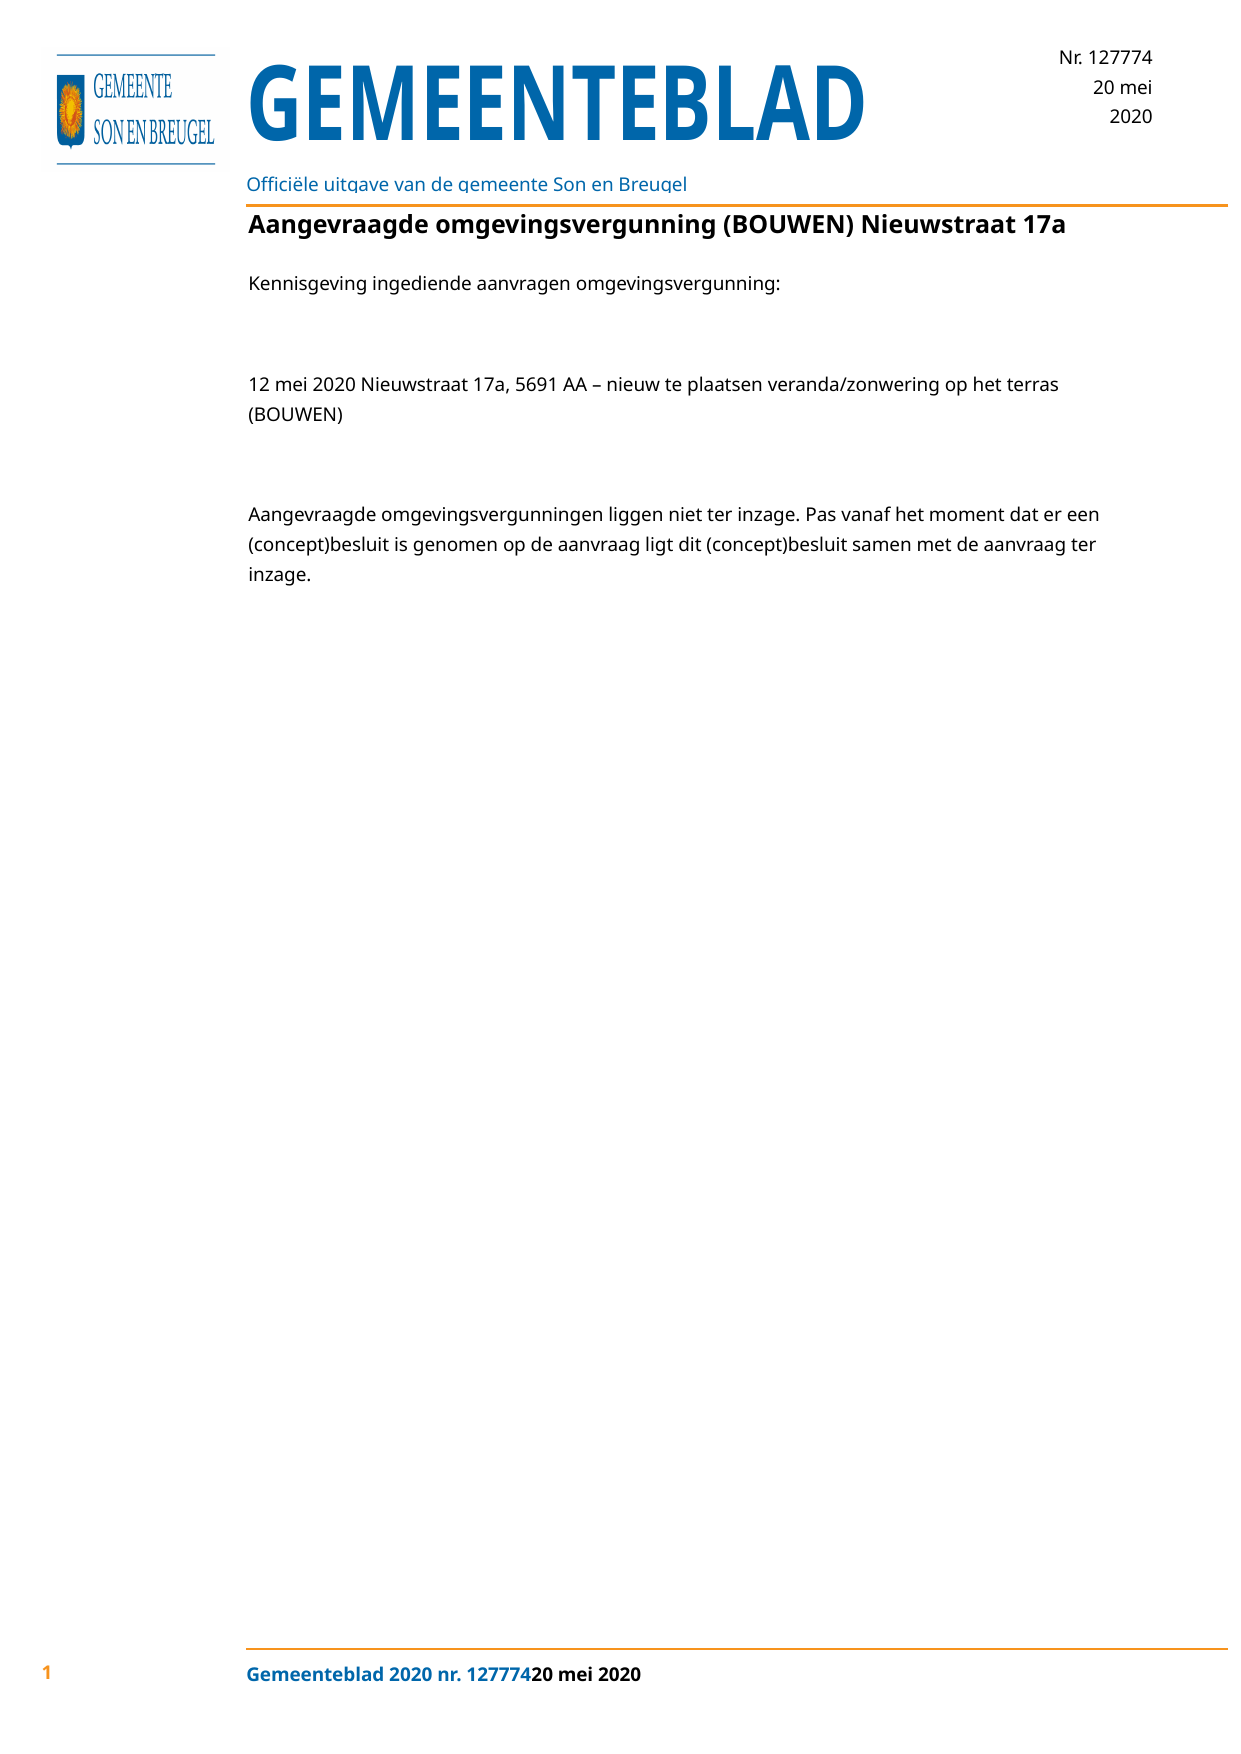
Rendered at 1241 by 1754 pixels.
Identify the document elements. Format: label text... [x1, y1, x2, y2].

text 12 mei 2020 Nieuwstraat 17a, 5691 AA – nieuw te plaatsen veranda/zonwering op het terras (BOUWEN) [248, 371, 1152, 426]
text Kennisgeving ingediende aanvragen omgevingsvergunning: [248, 270, 1152, 296]
text Aangevraagde omgevingsvergunning (BOUWEN) Nieuwstraat 17a [248, 207, 1152, 241]
picture [41, 47, 231, 172]
text Aangevraagde omgevingsvergunningen liggen niet ter inzage. Pas vanaf het moment dat er een (concept)besluit is genomen op de aanvraag ligt dit (concept)besluit samen met de aanvraag ter inzage. [248, 502, 1152, 586]
